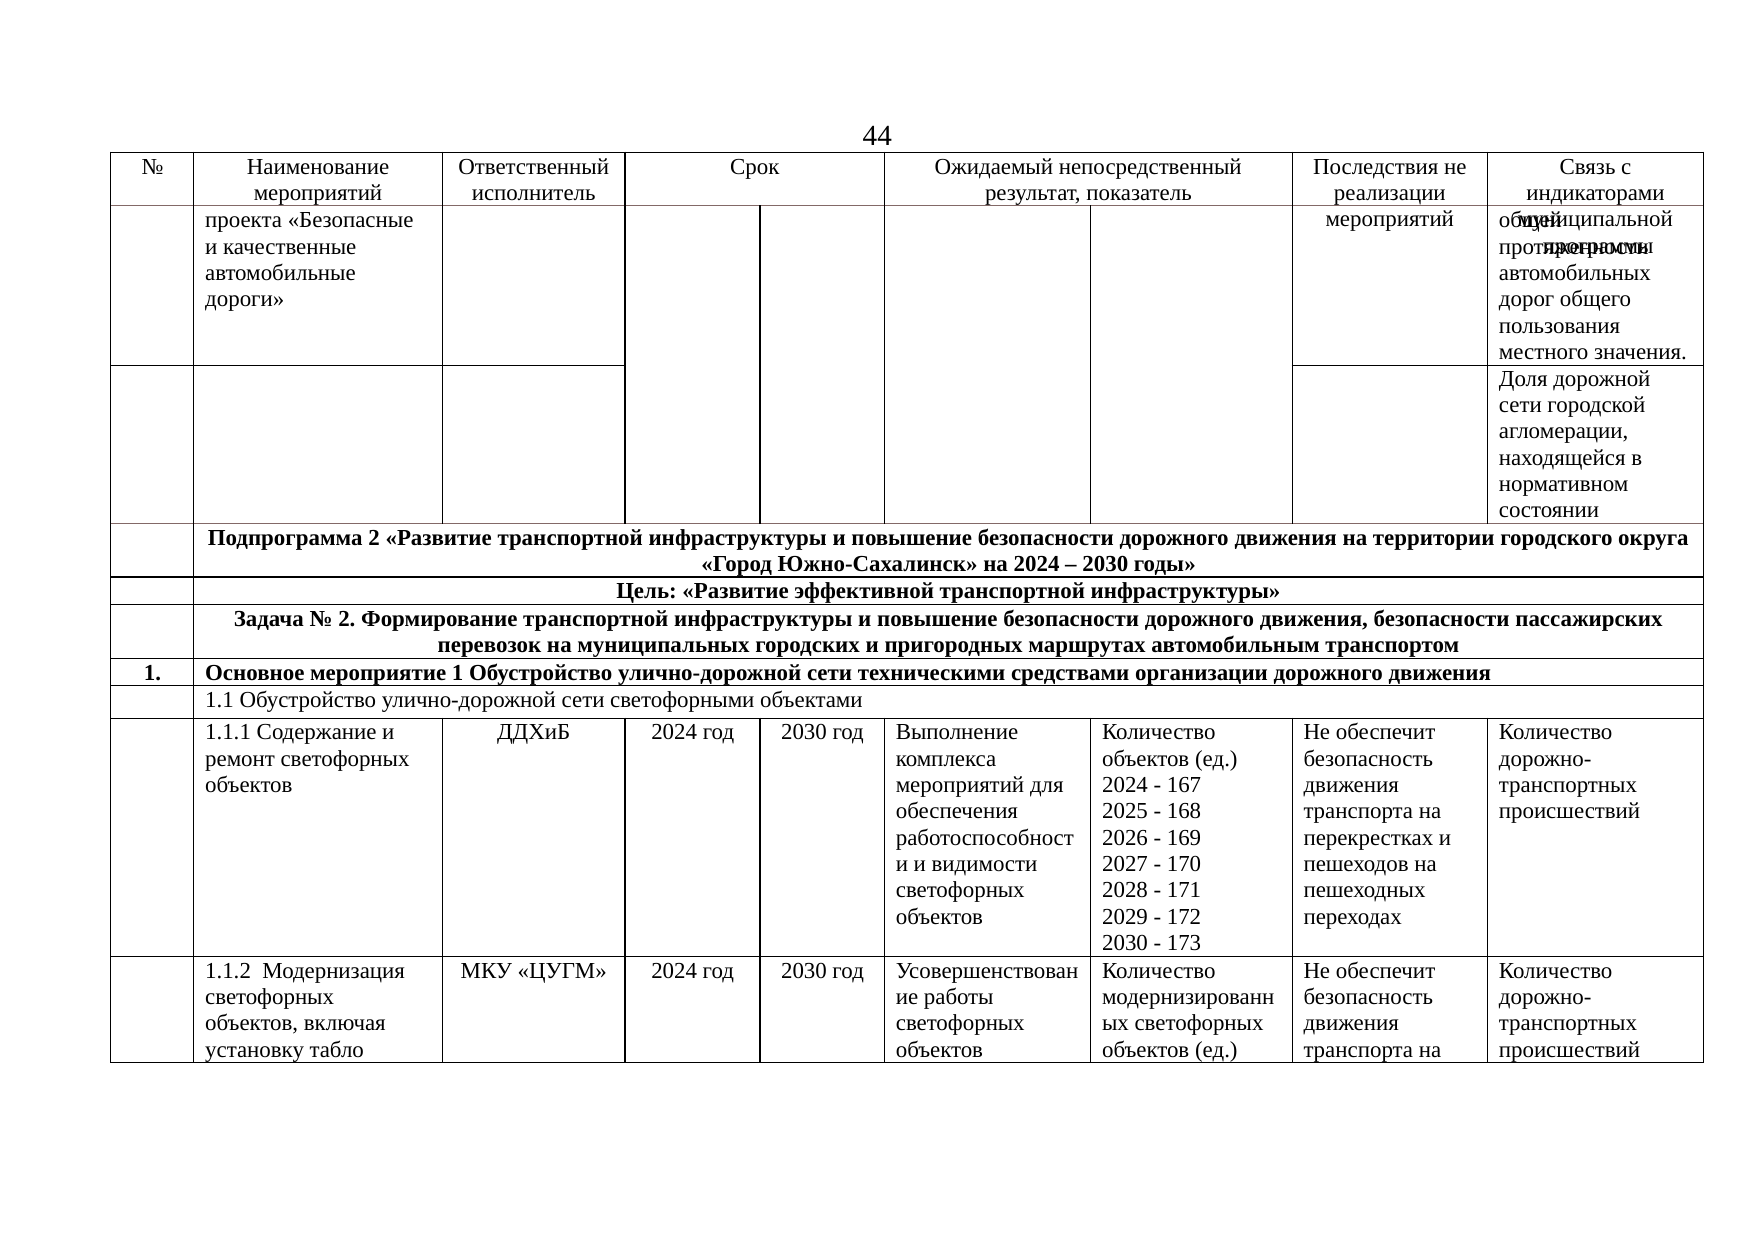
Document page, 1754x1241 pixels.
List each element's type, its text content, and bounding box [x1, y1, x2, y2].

table_cell Количество дорожно-транспортных происшествий [1488, 719, 1703, 956]
table_cell [111, 605, 193, 658]
table_header № [111, 153, 193, 205]
table_cell [626, 206, 759, 523]
table_cell Выполнение комплекса мероприятий для обеспечения работоспособности и видимости светофорных объектов [885, 719, 1090, 956]
table_cell Усовершенствование работы светофорных объектов [885, 957, 1090, 1062]
table_cell [761, 206, 884, 523]
table_cell Подпрограмма 2 «Развитие транспортной инфраструктуры и повышение безопасности дорожного движения на территории городского округа «Город Южно-Сахалинск» на 2024 – 2030 годы» [194, 524, 1703, 576]
table_cell 1.1.2 Модернизация светофорных объектов, включая установку табло [194, 957, 442, 1062]
table_cell Количество дорожно-транспортных происшествий [1488, 957, 1703, 1062]
table_cell Доля протяженности автомобильных дорог общего пользования местного значения, соответствующих нормативным требованиям к транспортно-эксплуатационным показателям, в общей протяженности автомобильных дорог общего пользования местного значения. Доля дорожной сети городской агломерации, находящейся в нормативном состоянии [1488, 206, 1703, 365]
table_header Наименование мероприятий [194, 153, 442, 205]
table_header Ответственный исполнитель [443, 153, 624, 205]
table_cell [111, 524, 193, 576]
table_cell МКУ «ЦУГМ» [443, 957, 624, 1062]
table_header Ожидаемый непосредственный результат, показатель [885, 153, 1292, 205]
table_cell Задача № 2. Формирование транспортной инфраструктуры и повышение безопасности дорожного движения, безопасности пассажирских перевозок на муниципальных городских и пригородных маршрутах автомобильным транспортом [194, 605, 1703, 658]
table_cell Увеличение межремонтных сроков, увеличение затрат на текущее содержание и ремонт улично-дорожной сети и дорог [1293, 366, 1487, 523]
table_cell Цель: «Развитие эффективной транспортной инфраструктуры» [194, 578, 1703, 604]
table_cell 2030 год [761, 719, 884, 956]
table_cell Количество объектов (ед.) 2024 - 167 2025 - 168 2026 - 169 2027 - 170 2028 - 171 2029 - 172 2030 - 173 [1091, 719, 1292, 956]
table_cell [111, 206, 193, 365]
table_cell 2024 год [626, 957, 759, 1062]
table_cell Количество модернизированных светофорных объектов (ед.) [1091, 957, 1292, 1062]
table_cell 2030 год [761, 957, 884, 1062]
table_cell Доля протяженности автомобильных дорог общего пользования местного значения, соответствующих нормативным требованиям к транспортно-эксплуатационным показателям, в общей протяженности автомобильных дорог общего пользования местного значения. Доля дорожной сети городской агломерации, находящейся в нормативном состоянии [1488, 366, 1703, 523]
table_cell [1091, 206, 1292, 523]
table_cell 2024 год [626, 719, 759, 956]
table_header Последствия не реализации мероприятий [1293, 153, 1487, 205]
table_cell проекта «Безопасные и качественные автомобильные дороги» [194, 206, 442, 365]
table_cell Основное мероприятие 1 Обустройство улично-дорожной сети техническими средствами организации дорожного движения [194, 659, 1703, 685]
table_cell Не обеспечит безопасность движения транспорта на перекрестках и пешеходов на пешеходных переходах [1293, 957, 1487, 1062]
table_cell [443, 366, 624, 523]
table_cell [443, 206, 624, 365]
table_cell 1. [111, 659, 193, 685]
table_header Срок [626, 153, 884, 205]
table_cell [111, 957, 193, 1062]
table_cell [111, 366, 193, 523]
table_cell Увеличение межремонтных сроков, увеличение затрат на текущее содержание и ремонт улично-дорожной сети и дорог [1293, 206, 1487, 365]
table_cell 1.1 Обустройство улично-дорожной сети светофорными объектами [194, 686, 1703, 717]
table_header Связь с индикаторами муниципальной программы [1488, 153, 1703, 205]
table_cell ДДХиБ [443, 719, 624, 956]
table_cell [885, 206, 1090, 523]
table_cell 1.1.1 Содержание и ремонт светофорных объектов [194, 719, 442, 956]
table_cell [111, 719, 193, 956]
table_cell [194, 366, 442, 523]
table_cell [111, 686, 193, 717]
table_cell [111, 578, 193, 604]
table_cell Не обеспечит безопасность движения транспорта на перекрестках и пешеходов на пешеходных переходах [1293, 719, 1487, 956]
